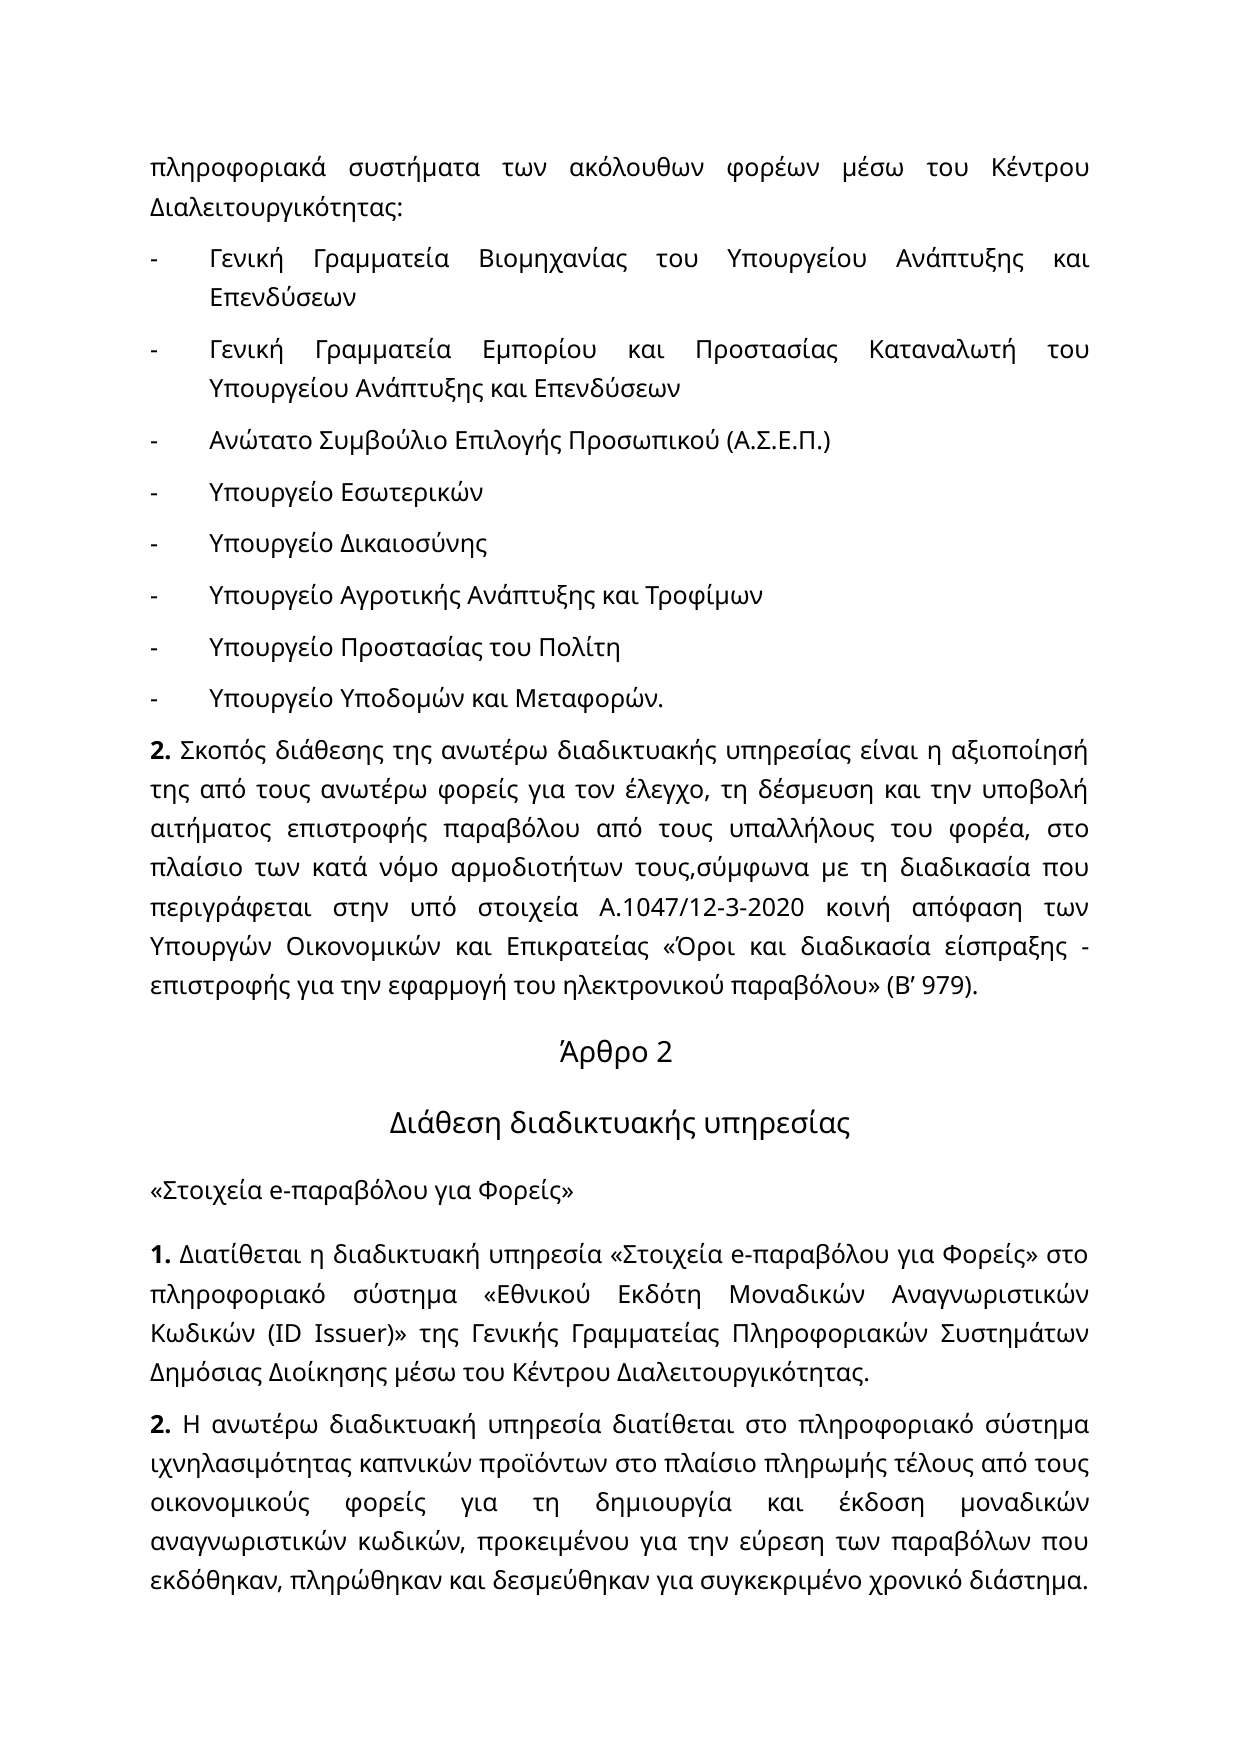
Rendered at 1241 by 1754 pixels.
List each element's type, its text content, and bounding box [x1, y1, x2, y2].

subtitle Άρθρο 2 [150, 1032, 1090, 1071]
text πληροφοριακά συστήματα των ακόλουθων φορέων μέσω του Κέντρου Διαλειτουργικότητας: [150, 150, 1090, 223]
subtitle Διάθεση διαδικτυακής υπηρεσίας [150, 1102, 1090, 1142]
text «Στοιχεία e-παραβόλου για Φορείς» [150, 1173, 1090, 1207]
list - Υπουργείο Εσωτερικών [150, 474, 1090, 508]
list - Γενική Γραμματεία Εμπορίου και Προστασίας Καταναλωτή του Υπουργείου Ανάπτυξης και Επενδύσεων [150, 332, 1090, 405]
list - Ανώτατο Συμβούλιο Επιλογής Προσωπικού (Α.Σ.Ε.Π.) [150, 422, 1090, 457]
list - Υπουργείο Αγροτικής Ανάπτυξης και Τροφίμων [150, 577, 1090, 612]
text 2. Η ανωτέρω διαδικτυακή υπηρεσία διατίθεται στο πληροφοριακό σύστημα ιχνηλασιμότητας καπνικών προϊόντων στο πλαίσιο πληρωμής τέλους από τους οικονομικούς φορείς για τη δημιουργία και έκδοση μοναδικών αναγνωριστικών κωδικών, προκειμένου για την εύρεση των παραβόλων που εκδόθηκαν, πληρώθηκαν και δεσμεύθηκαν για συγκεκριμένο χρονικό διάστημα. [150, 1406, 1090, 1597]
list - Υπουργείο Προστασίας του Πολίτη [150, 629, 1090, 663]
text 1. Διατίθεται η διαδικτυακή υπηρεσία «Στοιχεία e-παραβόλου για Φορείς» στο πληροφοριακό σύστημα «Εθνικού Εκδότη Μοναδικών Αναγνωριστικών Κωδικών (ID Issuer)» της Γενικής Γραμματείας Πληροφοριακών Συστημάτων Δημόσιας Διοίκησης μέσω του Κέντρου Διαλειτουργικότητας. [150, 1237, 1090, 1389]
list - Υπουργείο Δικαιοσύνης [150, 526, 1090, 560]
text 2. Σκοπός διάθεσης της ανωτέρω διαδικτυακής υπηρεσίας είναι η αξιοποίησή της από τους ανωτέρω φορείς για τον έλεγχο, τη δέσμευση και την υποβολή αιτήματος επιστροφής παραβόλου από τους υπαλλήλους του φορέα, στο πλαίσιο των κατά νόμο αρμοδιοτήτων τους,σύμφωνα με τη διαδικασία που περιγράφεται στην υπό στοιχεία Α.1047/12-3-2020 κοινή απόφαση των Υπουργών Οικονομικών και Επικρατείας «Όροι και διαδικασία είσπραξης - επιστροφής για την εφαρμογή του ηλεκτρονικού παραβόλου» (Β’ 979). [150, 732, 1090, 1002]
list - Υπουργείο Υποδομών και Μεταφορών. [150, 681, 1090, 715]
list - Γενική Γραμματεία Βιομηχανίας του Υπουργείου Ανάπτυξης και Επενδύσεων [150, 241, 1090, 314]
